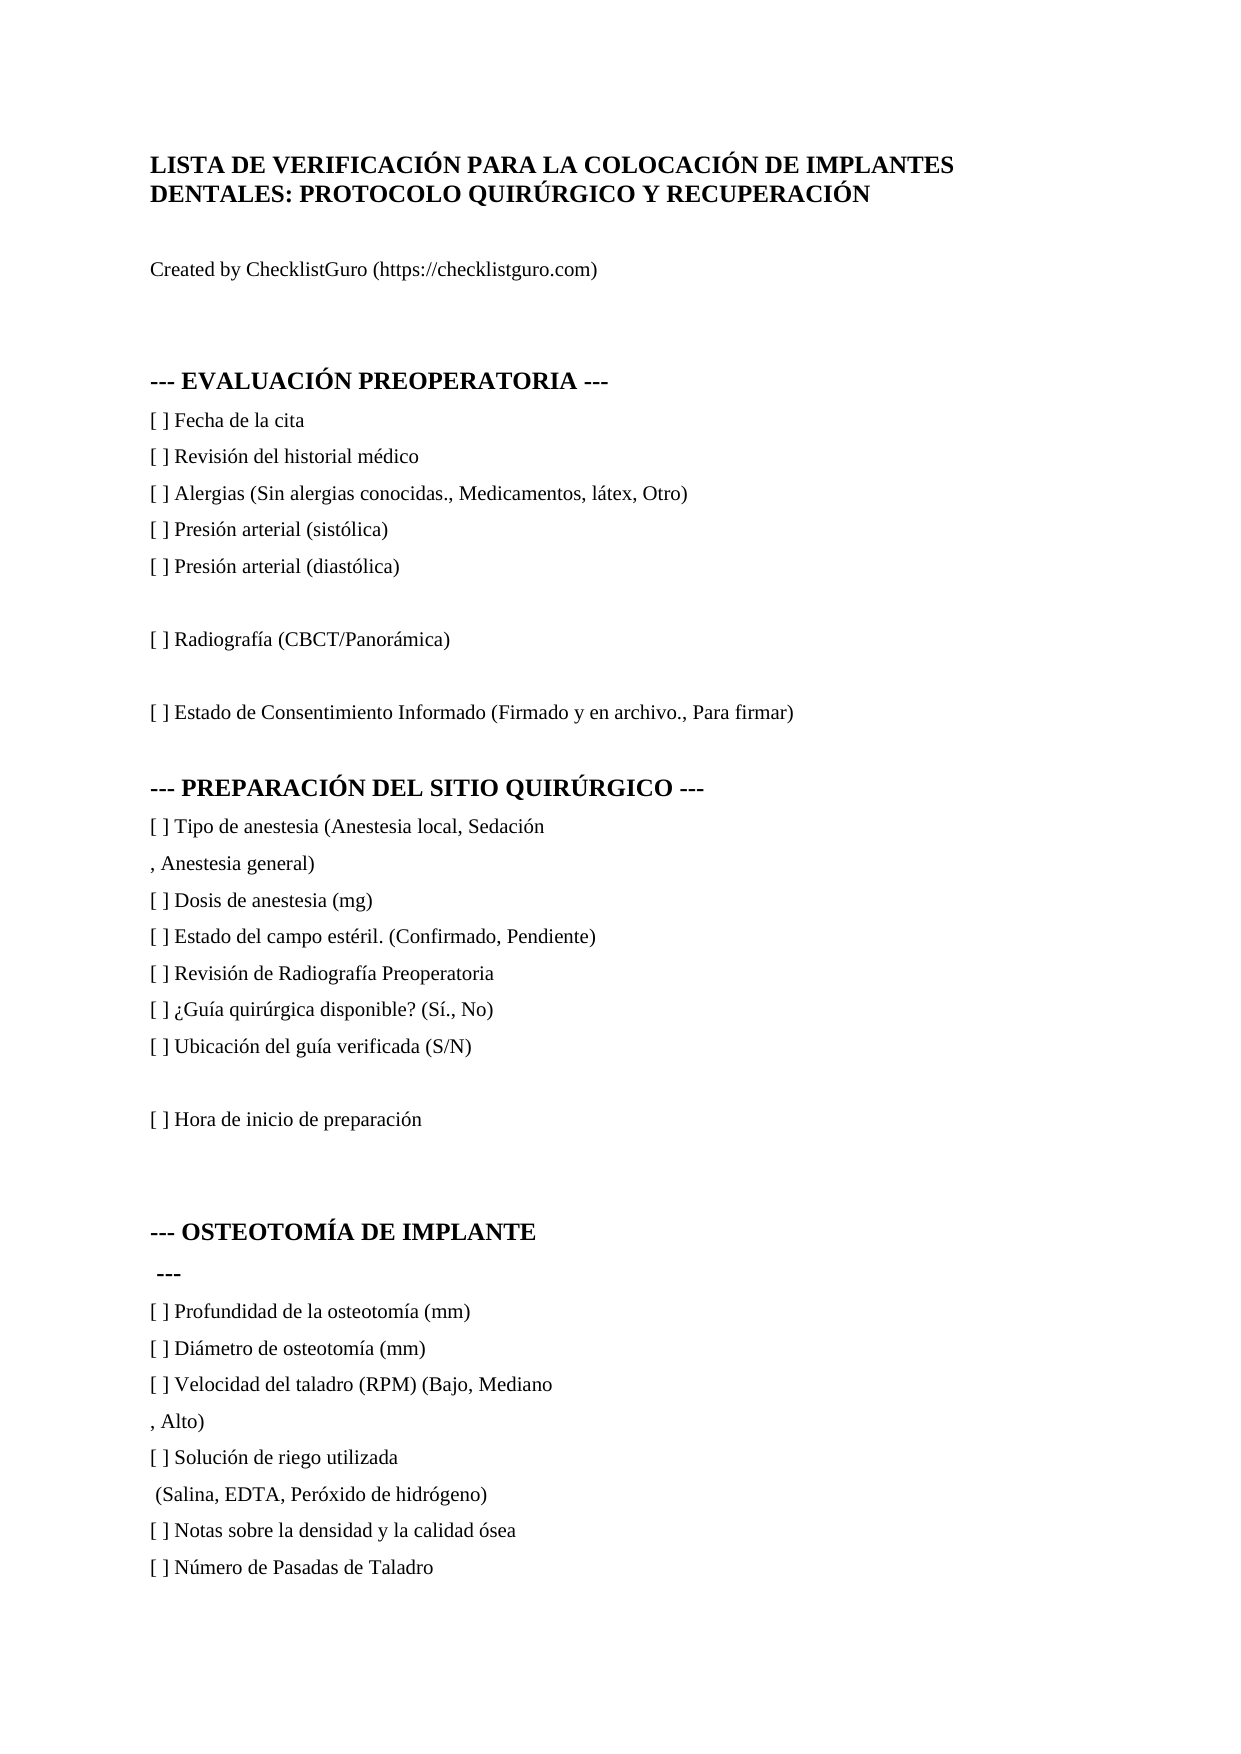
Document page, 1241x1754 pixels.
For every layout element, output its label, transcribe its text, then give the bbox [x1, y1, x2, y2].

text [ ] Notas sobre la densidad y la calidad ósea [150, 1518, 1090, 1542]
text --- PREPARACIÓN DEL SITIO QUIRÚRGICO --- [150, 773, 1090, 802]
text [ ] Ubicación del guía verificada (S/N) [150, 1034, 1090, 1058]
text [ ] Hora de inicio de preparación [150, 1107, 1090, 1131]
text [ ] Dosis de anestesia (mg) [150, 887, 1090, 912]
text [ ] Profundidad de la osteotomía (mm) [150, 1299, 1090, 1323]
text [ ] Número de Pasadas de Taladro [150, 1555, 1090, 1579]
text [ ] Tipo de anestesia (Anestesia local, Sedación [150, 814, 1090, 838]
text [ ] Fecha de la cita [150, 407, 1090, 432]
text [ ] ¿Guía quirúrgica disponible? (Sí., No) [150, 997, 1090, 1021]
text [ ] Solución de riego utilizada [150, 1445, 1090, 1469]
text LISTA DE VERIFICACIÓN PARA LA COLOCACIÓN DE IMPLANTES DENTALES: PROTOCOLO QUIRÚRGICO Y RECUPERACIÓN [150, 150, 1090, 207]
text [ ] Radiografía (CBCT/Panorámica) [150, 627, 1090, 651]
text [ ] Diámetro de osteotomía (mm) [150, 1336, 1090, 1360]
text [ ] Presión arterial (diastólica) [150, 554, 1090, 578]
text [ ] Revisión de Radiografía Preoperatoria [150, 961, 1090, 985]
text Created by ChecklistGuro (https://checklistguro.com) [150, 257, 1090, 281]
text [ ] Estado de Consentimiento Informado (Firmado y en archivo., Para firmar) [150, 700, 1090, 724]
text [ ] Revisión del historial médico [150, 444, 1090, 468]
text , Alto) [150, 1409, 1090, 1433]
text [ ] Velocidad del taladro (RPM) (Bajo, Mediano [150, 1372, 1090, 1396]
text --- [150, 1258, 1090, 1287]
text --- EVALUACIÓN PREOPERATORIA --- [150, 366, 1090, 395]
text , Anestesia general) [150, 851, 1090, 875]
text [ ] Presión arterial (sistólica) [150, 517, 1090, 541]
text --- OSTEOTOMÍA DE IMPLANTE [150, 1217, 1090, 1245]
text [ ] Alergias (Sin alergias conocidas., Medicamentos, látex, Otro) [150, 481, 1090, 505]
text (Salina, EDTA, Peróxido de hidrógeno) [150, 1482, 1090, 1506]
text [ ] Estado del campo estéril. (Confirmado, Pendiente) [150, 924, 1090, 948]
